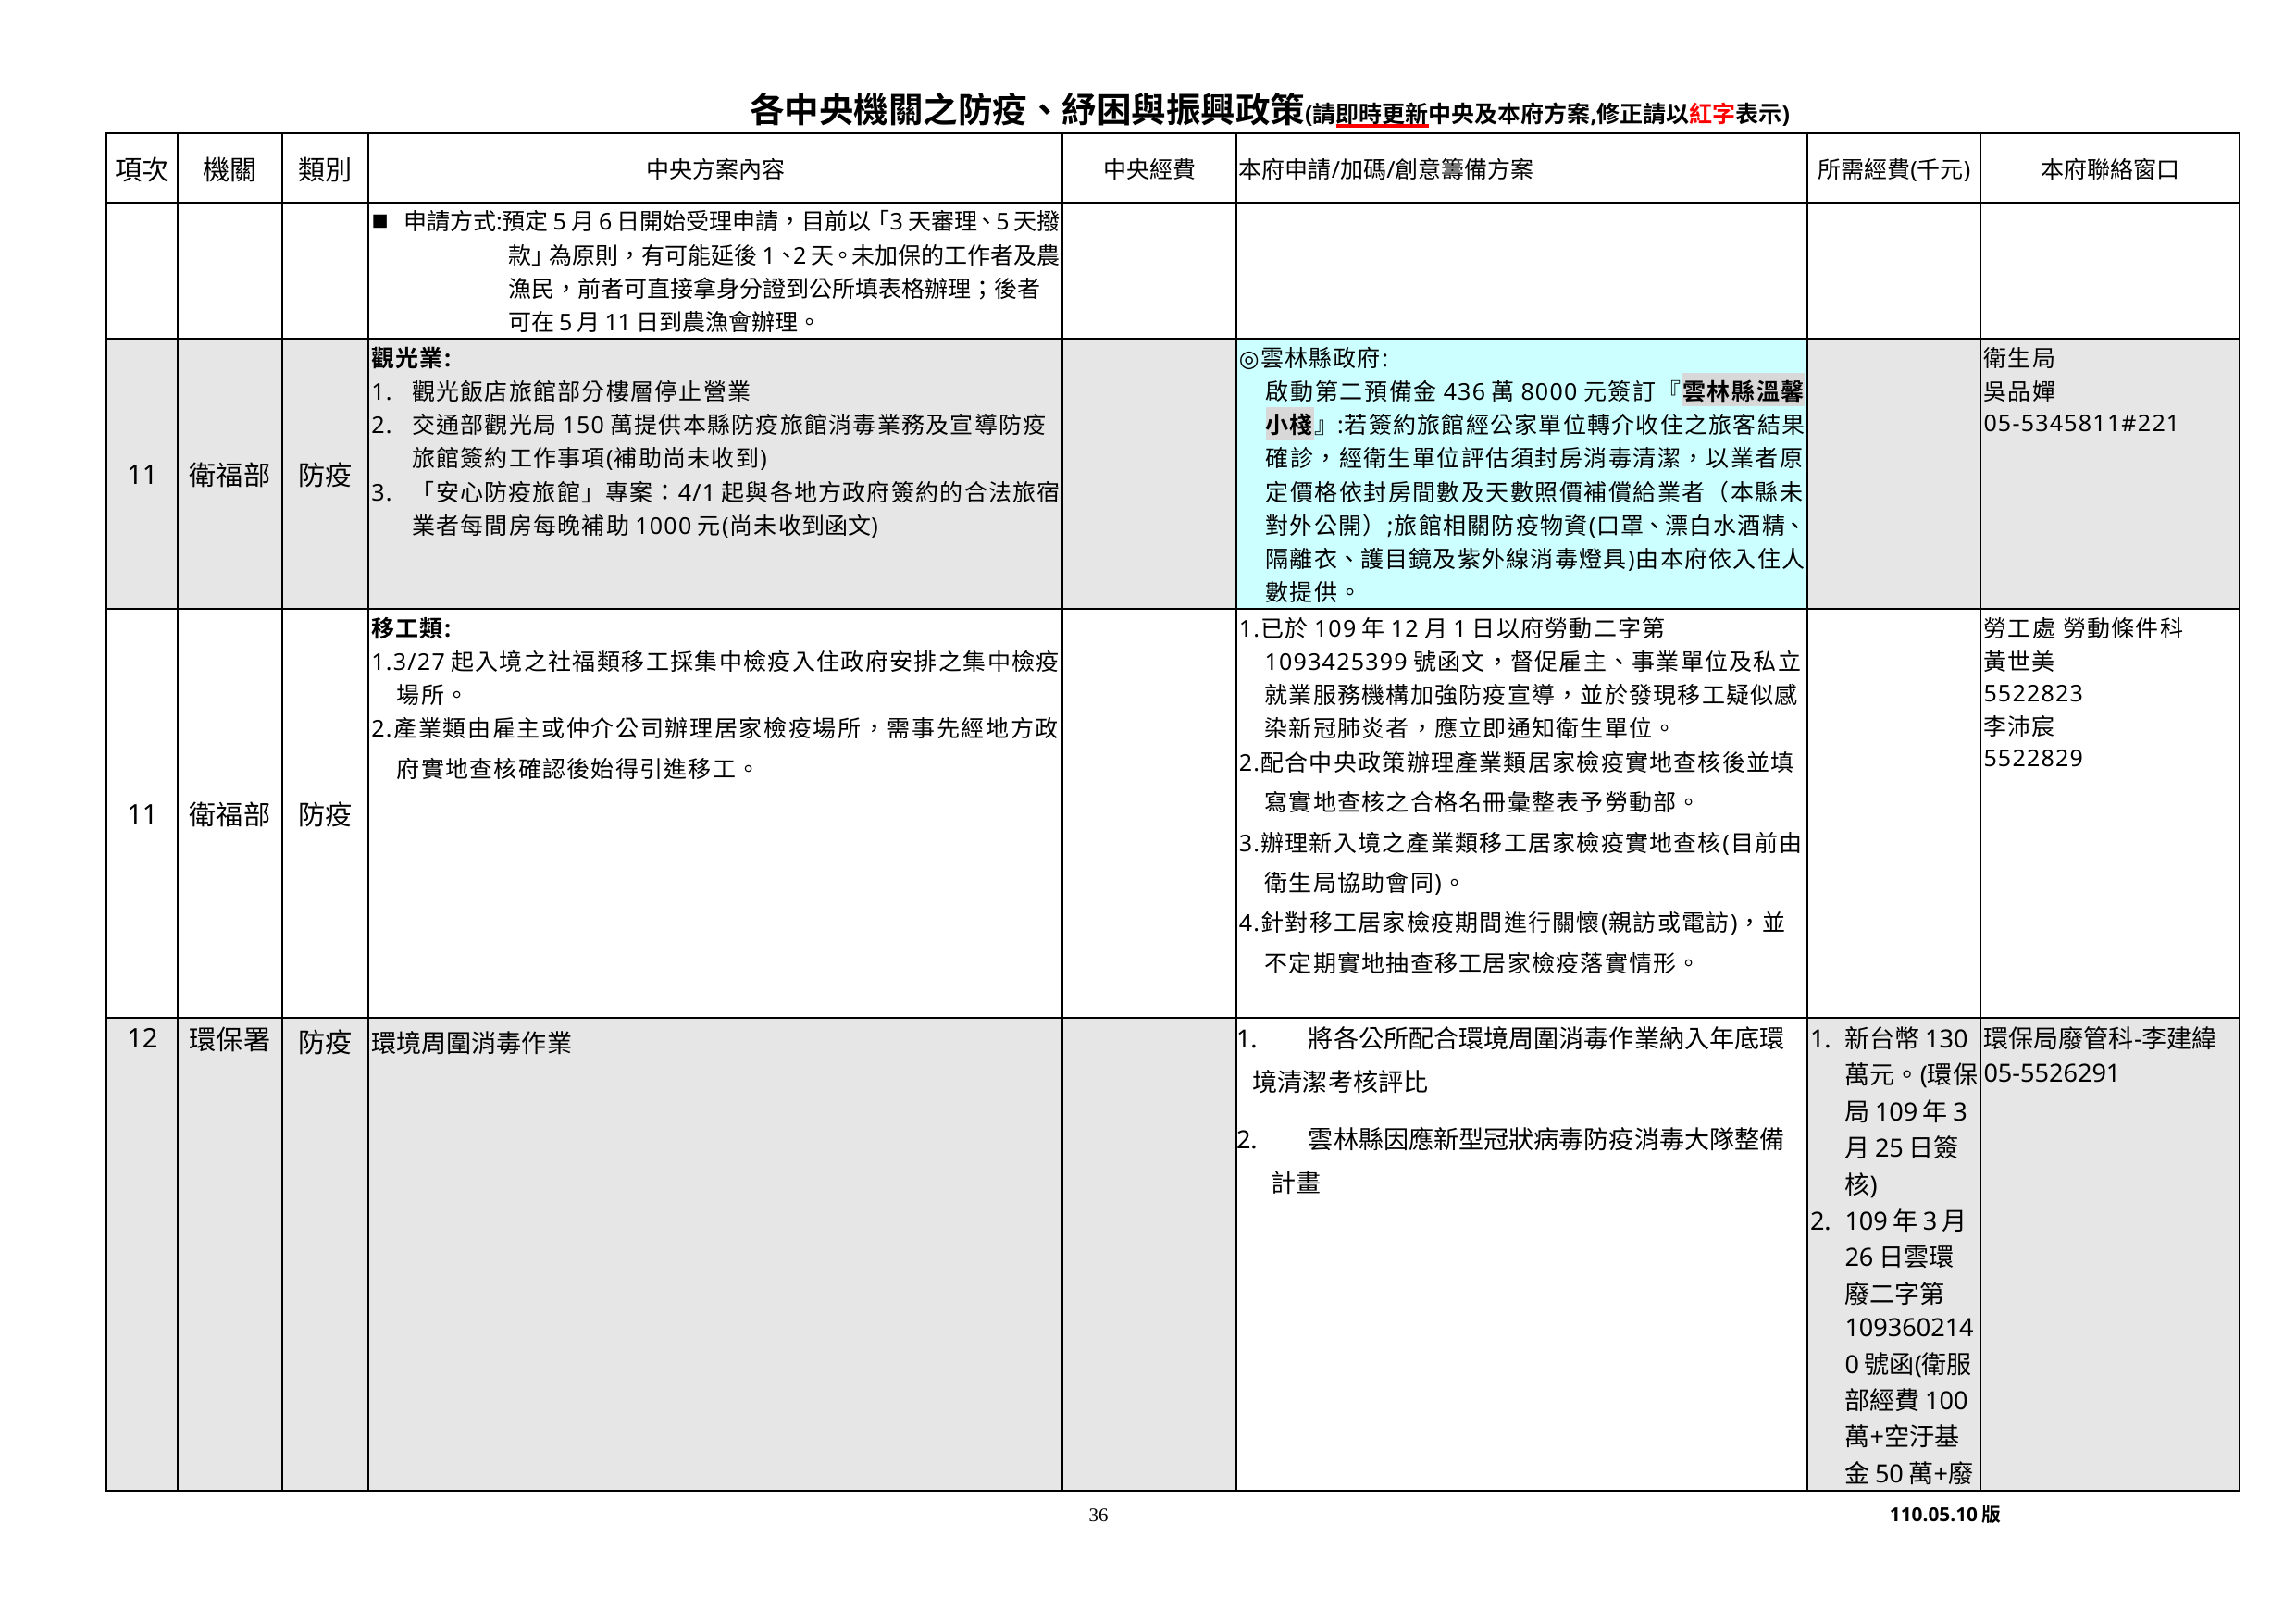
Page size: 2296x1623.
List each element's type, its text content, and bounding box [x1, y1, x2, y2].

table_cell 環保署 [179, 1019, 281, 1490]
table_cell [1808, 204, 1980, 338]
table_cell 新台幣130萬元。(環保局109年3月25日簽核) 109年3月26日雲環廢二字第1093602140號函(衛服部經費100萬+空汙基金50萬+廢棄物基金50萬)。 皆已核撥補助經費予公所。(已結案) [1808, 1019, 1980, 1490]
table_cell 11 [107, 340, 177, 608]
table_header 所需經費(千元) [1808, 134, 1980, 202]
table_cell 防疫 [283, 340, 367, 608]
table_cell [1808, 340, 1980, 608]
table_cell 針對本身沒有軍、公、教、勞、農保者的「有工作，無加保者」，蘇院長當場舉例像是舉廣告牌、賣玉蘭花、流動攤商或個人接案工作者等，在排富的一定條件下，其中符合家戶每人每月所得達各縣市最低生活費1.5倍以上、低於2倍者，每個家戶發放1萬元，受惠國人約34萬人。 「申報稅所得50萬元以下，未領取3萬元紓困，實際從事農漁生產工作的農漁民」，也將發放1萬元。政府對農漁民雖已有相關補助，但仍有約140萬實際從事農漁產工作者未納入，本次將在排富情形下，政府發放每人每次1萬元，並在各部會盤點後，立刻實施。 申請方式:預定5月6日開始受理申請，目前以「3天審理、5天撥款」為原則，有可能延後1、2天。未加保的工作者及農漁民，前者可直接拿身分證到公所填表格辦理；後者可在5月11日到農漁會辦理。 [369, 204, 1061, 338]
table_cell 環保局廢管科-李建緯 05-5526291 [1981, 1019, 2239, 1490]
table_cell 移工類: 1.3/27起入境之社福類移工採集中檢疫入住政府安排之集中檢疫場所。 2.產業類由雇主或仲介公司辦理居家檢疫場所，需事先經地方政府實地查核確認後始得引進移工。 [369, 610, 1061, 1017]
table_cell [1063, 204, 1235, 338]
table_cell 12 [107, 1019, 177, 1490]
table_cell [283, 204, 367, 338]
table_cell 防疫 [283, 610, 367, 1017]
table_cell [1808, 610, 1980, 1017]
table_cell [107, 204, 177, 338]
table_cell 衛福部 [179, 340, 281, 608]
table_header 本府聯絡窗口 [1981, 134, 2239, 202]
table_cell 衛福部 [179, 610, 281, 1017]
table_cell 勞工處 勞動條件科 黃世美 5522823 李沛宸 5522829 [1981, 610, 2239, 1017]
table_cell ◎雲林縣政府: 啟動第二預備金436萬8000元簽訂『雲林縣溫馨小棧』:若簽約旅館經公家單位轉介收住之旅客結果確診，經衛生單位評估須封房消毒清潔，以業者原定價格依封房間數及天數照價補償給業者（本縣未對外公開）;旅館相關防疫物資(口罩、漂白水酒精、隔離衣、護目鏡及紫外線消毒燈具)由本府依入住人數提供。 [1237, 340, 1806, 608]
table_header 類別 [283, 134, 367, 202]
table_cell [179, 204, 281, 338]
table_header 項次 [107, 134, 177, 202]
table_header 本府申請/加碼/創意籌備方案 [1237, 134, 1806, 202]
table_cell 1.已於109年12月1日以府勞動二字第1093425399號函文，督促雇主、事業單位及私立就業服務機構加強防疫宣導，並於發現移工疑似感染新冠肺炎者，應立即通知衛生單位。 2.配合中央政策辦理產業類居家檢疫實地查核後並填 寫實地查核之合格名冊彙整表予勞動部。 3.辦理新入境之產業類移工居家檢疫實地查核(目前由衛生局協助會同)。 4.針對移工居家檢疫期間進行關懷(親訪或電訪)，並不定期實地抽查移工居家檢疫落實情形。 [1237, 610, 1806, 1017]
table_cell 將各公所配合環境周圍消毒作業納入年底環境清潔考核評比 雲林縣因應新型冠狀病毒防疫消毒大隊整備計畫 [1237, 1019, 1806, 1490]
table_cell 觀光業: 觀光飯店旅館部分樓層停止營業 交通部觀光局150萬提供本縣防疫旅館消毒業務及宣導防疫旅館簽約工作事項(補助尚未收到) 「安心防疫旅館」專案：4/1起與各地方政府簽約的合法旅宿業者每間房每晚補助1000元(尚未收到函文) [369, 340, 1061, 608]
table_cell [1063, 340, 1235, 608]
table_header 中央方案內容 [369, 134, 1061, 202]
table_header 機關 [179, 134, 281, 202]
table_header 中央經費 [1063, 134, 1235, 202]
table_cell 衛生局 吳品嬋 05-5345811#221 [1981, 340, 2239, 608]
table_cell [1063, 1019, 1235, 1490]
table_cell [1237, 204, 1806, 338]
table_cell 防疫 [283, 1019, 367, 1490]
table_cell [1981, 204, 2239, 338]
table_cell 11 [107, 610, 177, 1017]
table_cell 環境周圍消毒作業 [369, 1019, 1061, 1490]
table_cell [1063, 610, 1235, 1017]
